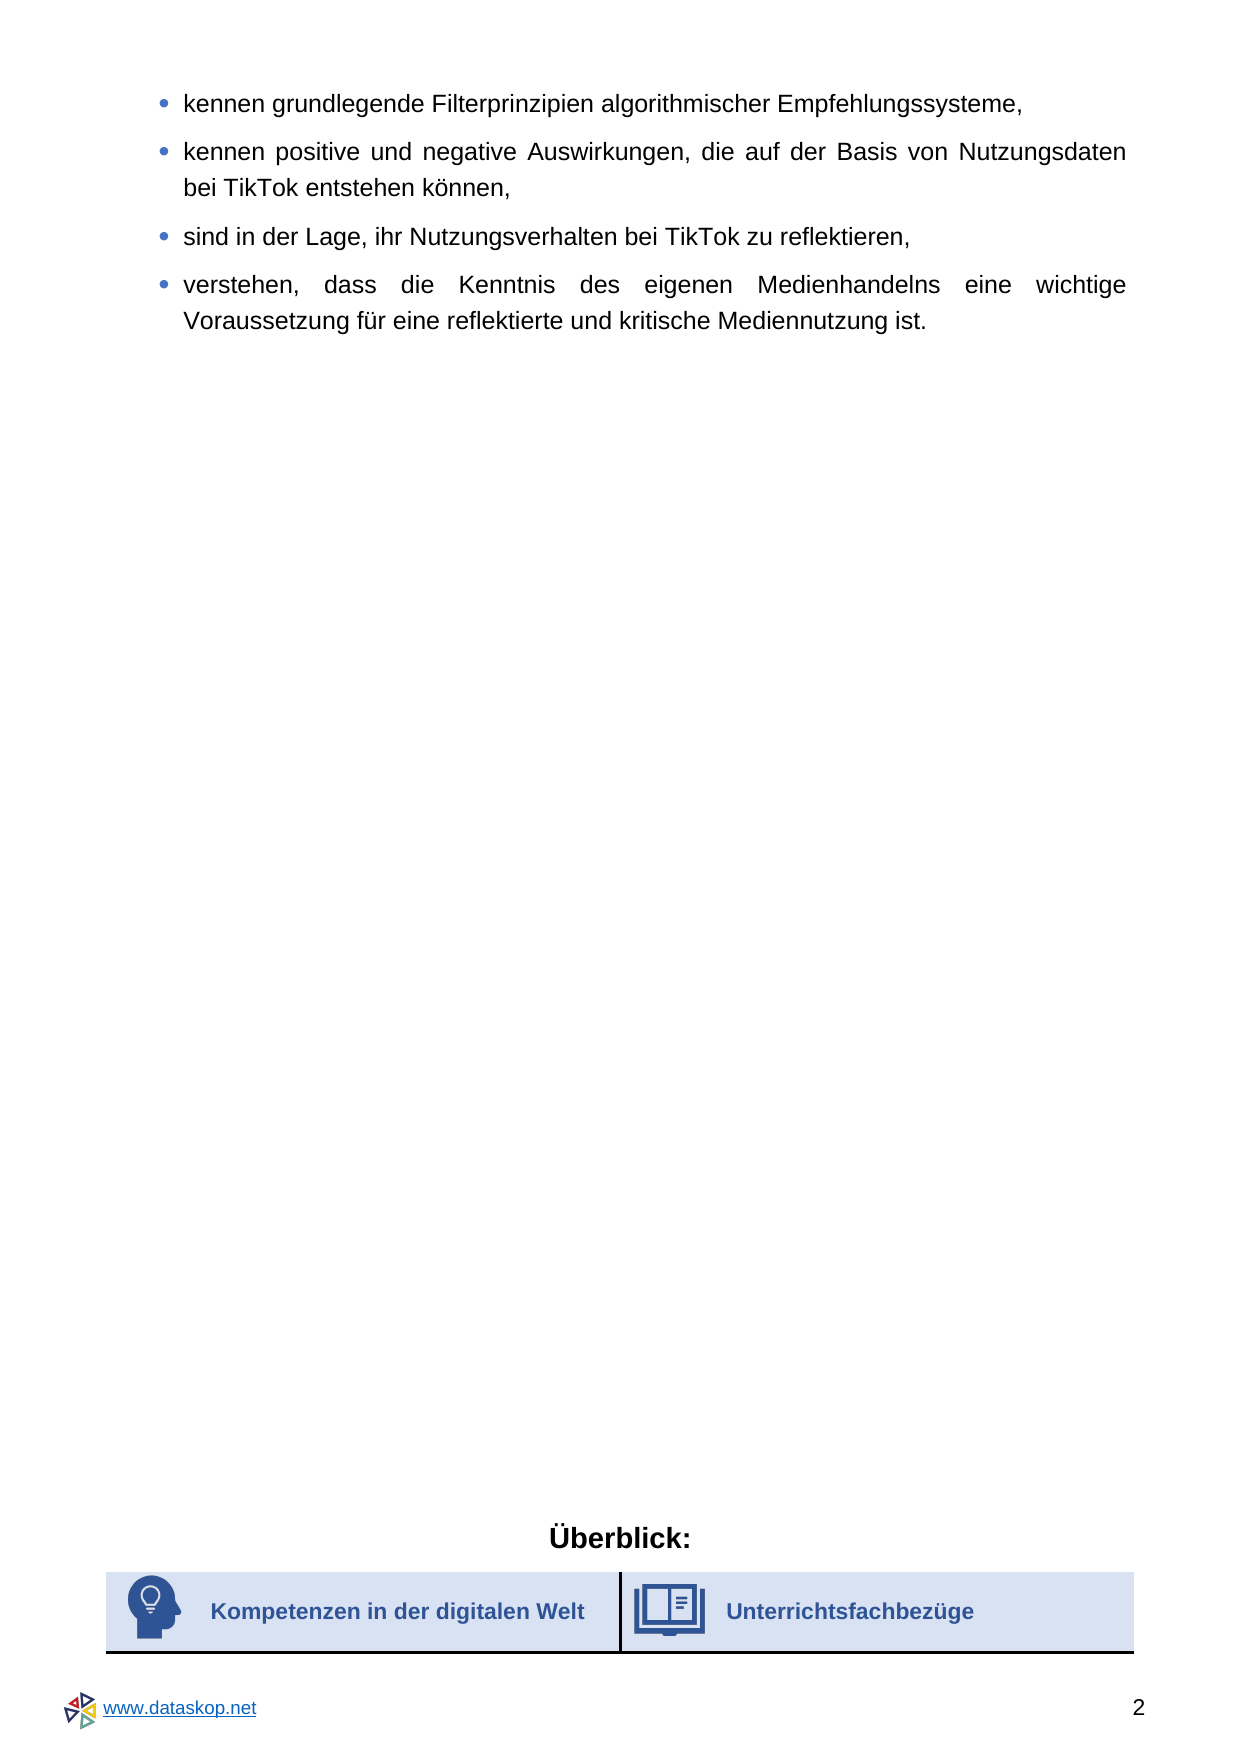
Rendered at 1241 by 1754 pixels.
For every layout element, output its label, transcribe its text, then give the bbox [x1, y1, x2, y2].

list sind in der Lage, ihr Nutzungsverhalten bei TikTok zu reflektieren, [159, 222, 1128, 251]
list kennen grundlegende Filterprinzipien algorithmischer Empfehlungssysteme, [159, 89, 1128, 117]
list kennen positive und negative Auswirkungen, die auf der Basis von Nutzungsdaten bei TikTok entstehen können, [159, 137, 1128, 202]
picture [59, 1687, 103, 1735]
picture [117, 1571, 192, 1646]
picture [631, 1571, 708, 1648]
text Überblick: [89, 1521, 1152, 1555]
table_header Unterrichtsfachbezüge Fächerübergreifend Bezüge zu: Informatik, Klasse 8-10 Mathe, Klasse 8-10 Deutsch, Klasse 8-10 Gesellschaftslehre, Klasse 8-10 Arbeitslehre, Klasse 8-10 [622, 1572, 1134, 1651]
list verstehen, dass die Kenntnis des eigenen Medienhandelns eine wichtige Voraussetzung für eine reflektierte und kritische Mediennutzung ist. [159, 270, 1128, 335]
table_header Kompetenzen in der digitalen Welt Medien in der digitalen Welt verstehen und reflektieren Daten analysieren, interpretieren und kritisch bewerten Wirkungen von digitalen Medien analysieren und konstruktiv damit umgehen Funktionsweisen und grundlegende Prinzipien der digitalen Welt kennen und verstehen  Länderspezifische Lehrplanregelungen zur Umsetzung von Medienkompetenz und Medienbildung finden Sie im Lehrplannavigator. [106, 1572, 619, 1651]
